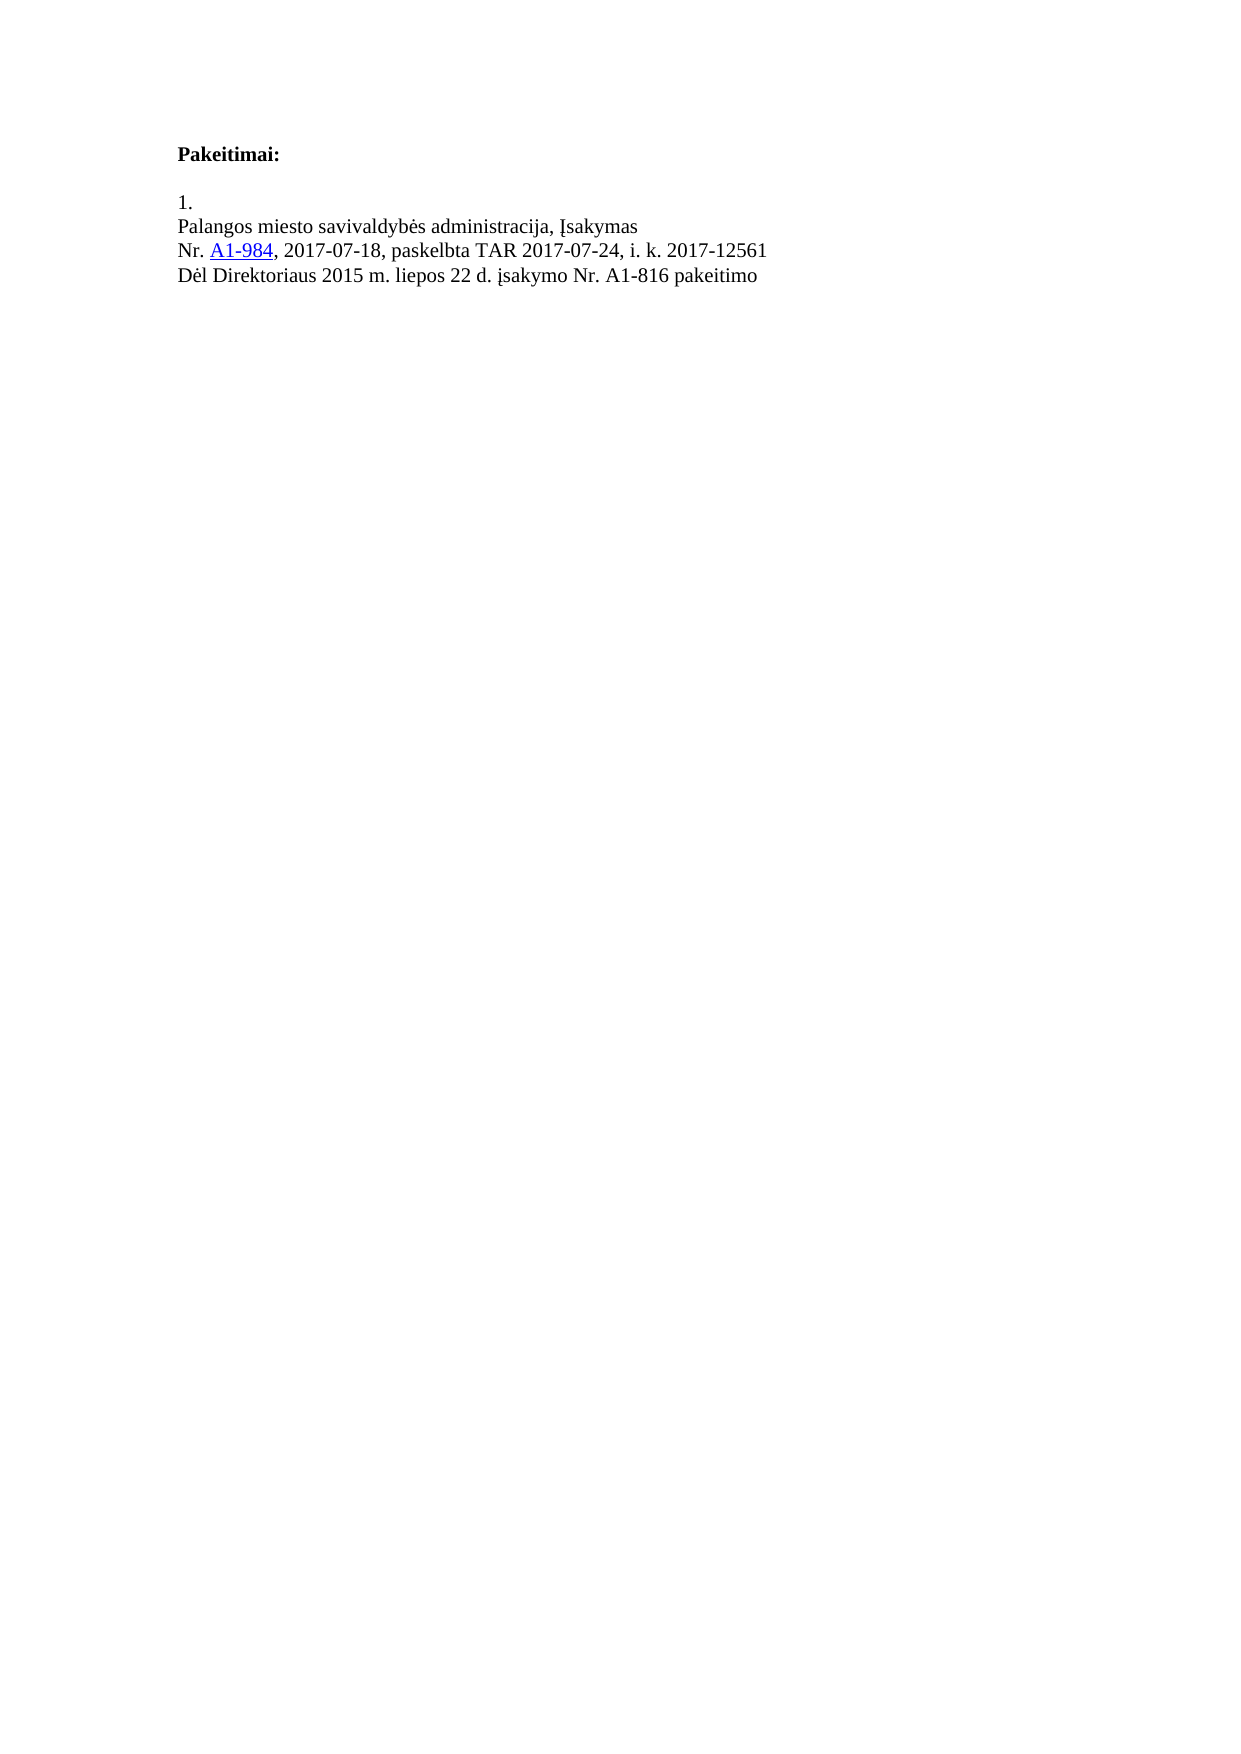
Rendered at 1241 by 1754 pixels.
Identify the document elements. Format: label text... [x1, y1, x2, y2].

text Nr. A1-984, 2017-07-18, paskelbta TAR 2017-07-24, i. k. 2017-12561 [177, 238, 1181, 262]
text Pakeitimai: [177, 142, 1181, 166]
text Dėl Direktoriaus 2015 m. liepos 22 d. įsakymo Nr. A1-816 pakeitimo [177, 262, 1181, 287]
text Palangos miesto savivaldybės administracija, Įsakymas [177, 214, 1181, 238]
text 1. [177, 190, 1181, 214]
